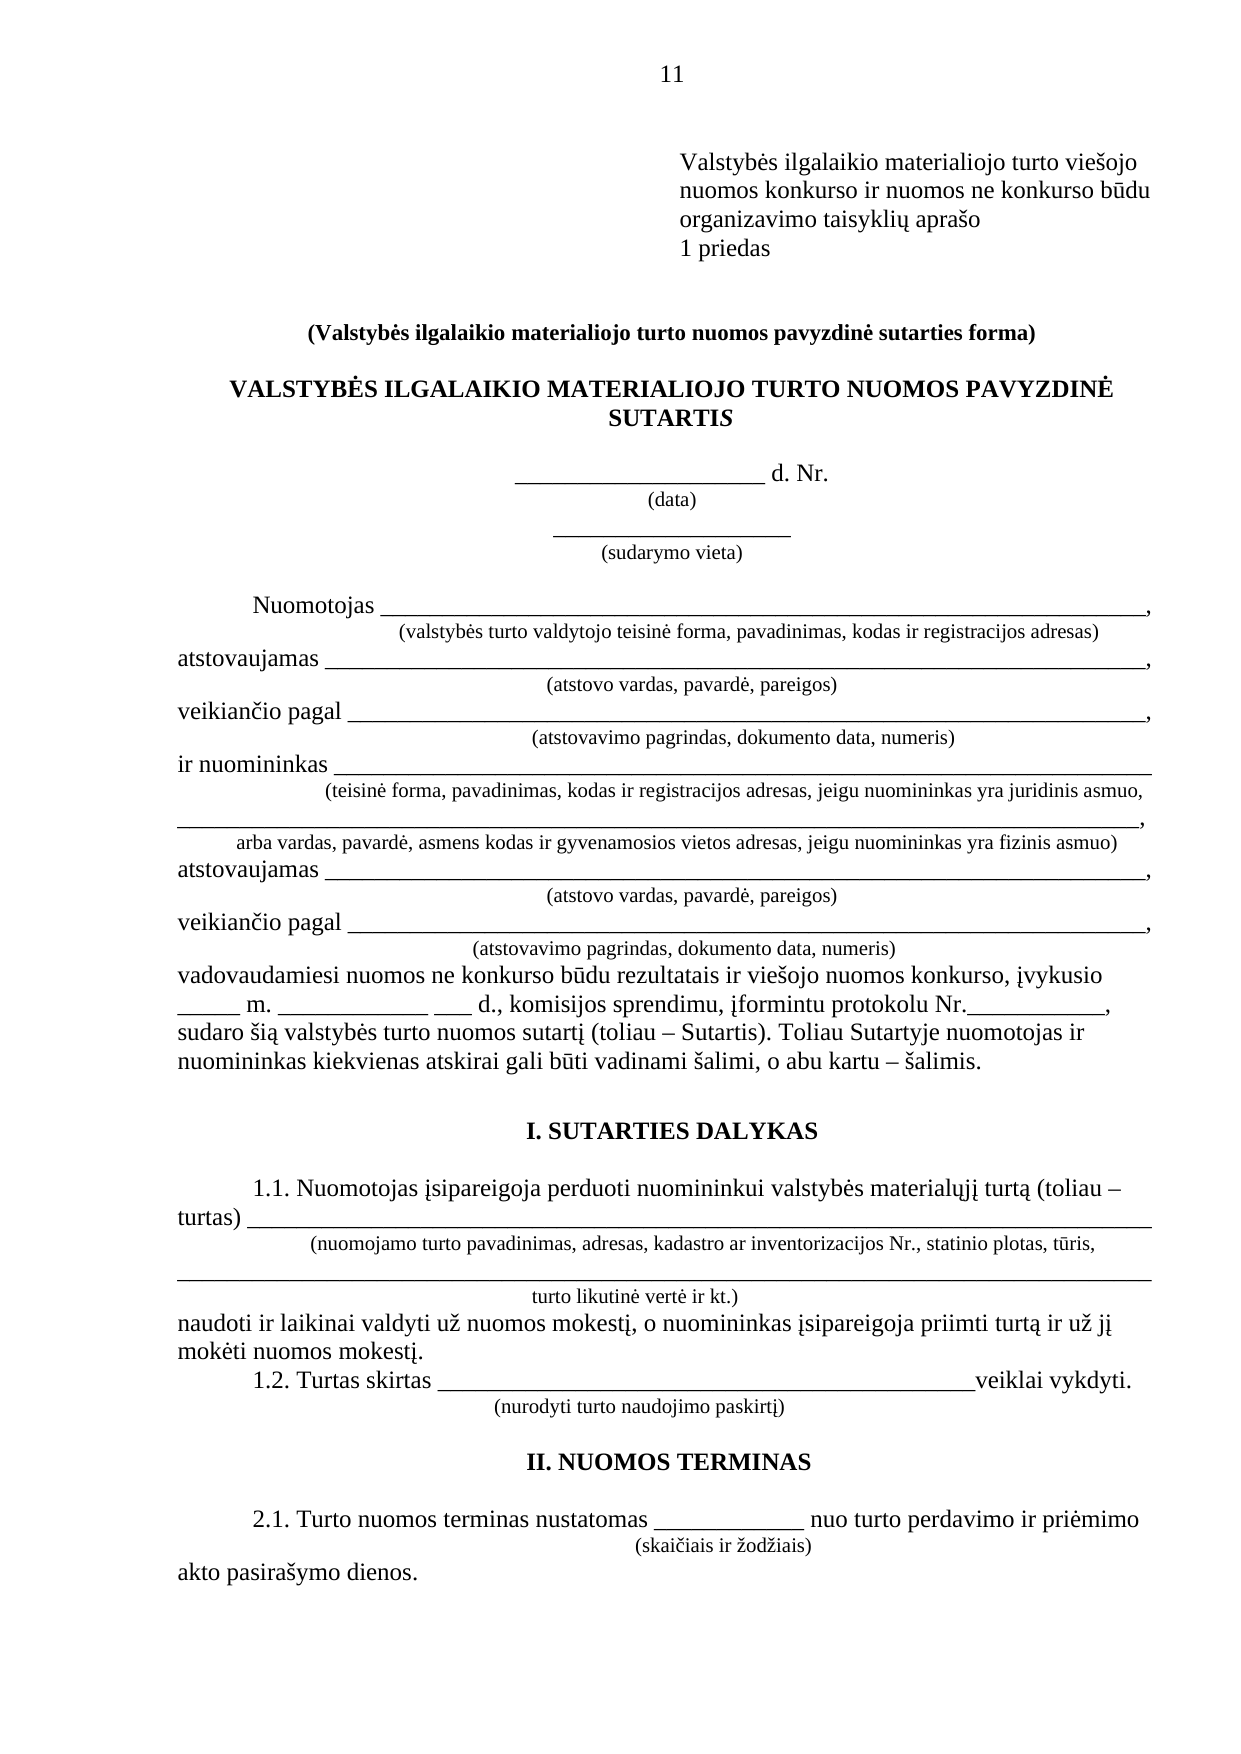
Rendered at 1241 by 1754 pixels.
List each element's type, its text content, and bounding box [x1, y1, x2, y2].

text 2.1. Turto nuomos terminas nustatomas ____________ nuo turto perdavimo ir priėmimo [177, 1504, 1167, 1533]
text ____________________ d. Nr. [177, 458, 1167, 487]
text atstovaujamas , [177, 643, 1167, 672]
text (skaičiais ir žodžiais) [177, 1533, 1167, 1557]
text (nuomojamo turto pavadinimas, adresas, kadastro ar inventorizacijos Nr., statinio plotas, tūris, [177, 1231, 1167, 1255]
text 1 priedas [679, 233, 1167, 262]
text naudoti ir laikinai valdyti už nuomos mokestį, o nuomininkas įsipareigoja priimti turtą ir už jį [177, 1308, 1167, 1336]
text sudaro šią valstybės turto nuomos sutartį (toliau – Sutartis). Toliau Sutartyje nuomotojas ir [177, 1017, 1167, 1046]
text Valstybės ilgalaikio materialiojo turto viešojo nuomos konkurso ir nuomos ne konkurso būdu organizavimo taisyklių aprašo [679, 147, 1167, 233]
text akto pasirašymo dienos. [177, 1557, 1167, 1586]
text veikiančio pagal , [177, 696, 1167, 725]
text (atstovavimo pagrindas, dokumento data, numeris) [177, 936, 1167, 960]
text 1.1. Nuomotojas įsipareigoja perduoti nuomininkui valstybės materialųjį turtą (toliau – [177, 1173, 1167, 1202]
text atstovaujamas , [177, 854, 1167, 883]
text Nuomotojas , [177, 590, 1167, 619]
text (teisinė forma, pavadinimas, kodas ir registracijos adresas, jeigu nuomininkas yra juridinis asmuo, [177, 777, 1167, 802]
text turto likutinė vertė ir kt.) [177, 1283, 1167, 1308]
text II. NUOMOS TERMINAS [177, 1447, 1167, 1475]
text nuomininkas kiekvienas atskirai gali būti vadinami šalimi, o abu kartu – šalimis. [177, 1046, 1167, 1075]
text veikiančio pagal , [177, 907, 1167, 936]
text I. SUTARTIES DALYKAS [177, 1116, 1167, 1144]
text (sudarymo vieta) [177, 540, 1167, 564]
text , [177, 802, 1167, 830]
text arba vardas, pavardė, asmens kodas ir gyvenamosios vietos adresas, jeigu nuomininkas yra fizinis asmuo) [177, 830, 1167, 854]
text (data) [177, 487, 1167, 511]
text turtas) [177, 1202, 1167, 1231]
text (atstovo vardas, pavardė, pareigos) [177, 672, 1167, 696]
text VALSTYBĖS ILGALAIKIO MATERIALIOJO TURTO NUOMOS PAVYZDINĖ SUTARTIS [177, 374, 1167, 432]
text _____ m. ____________ ___ d., komisijos sprendimu, įformintu protokolu Nr.___________, [177, 989, 1167, 1017]
text (atstovo vardas, pavardė, pareigos) [177, 883, 1167, 907]
text (Valstybės ilgalaikio materialiojo turto nuomos pavyzdinė sutarties forma) [177, 319, 1167, 346]
text vadovaudamiesi nuomos ne konkurso būdu rezultatais ir viešojo nuomos konkurso, įvykusio [177, 960, 1167, 989]
text mokėti nuomos mokestį. [177, 1336, 1167, 1365]
text (atstovavimo pagrindas, dokumento data, numeris) [177, 725, 1167, 749]
text ___________________ [177, 511, 1167, 540]
text (valstybės turto valdytojo teisinė forma, pavadinimas, kodas ir registracijos adresas) [177, 619, 1167, 643]
text ir nuomininkas [177, 749, 1167, 777]
text 1.2. Turtas skirtas ___________________________________________veiklai vykdyti. [177, 1365, 1167, 1394]
text (nurodyti turto naudojimo paskirtį) [177, 1394, 1167, 1418]
